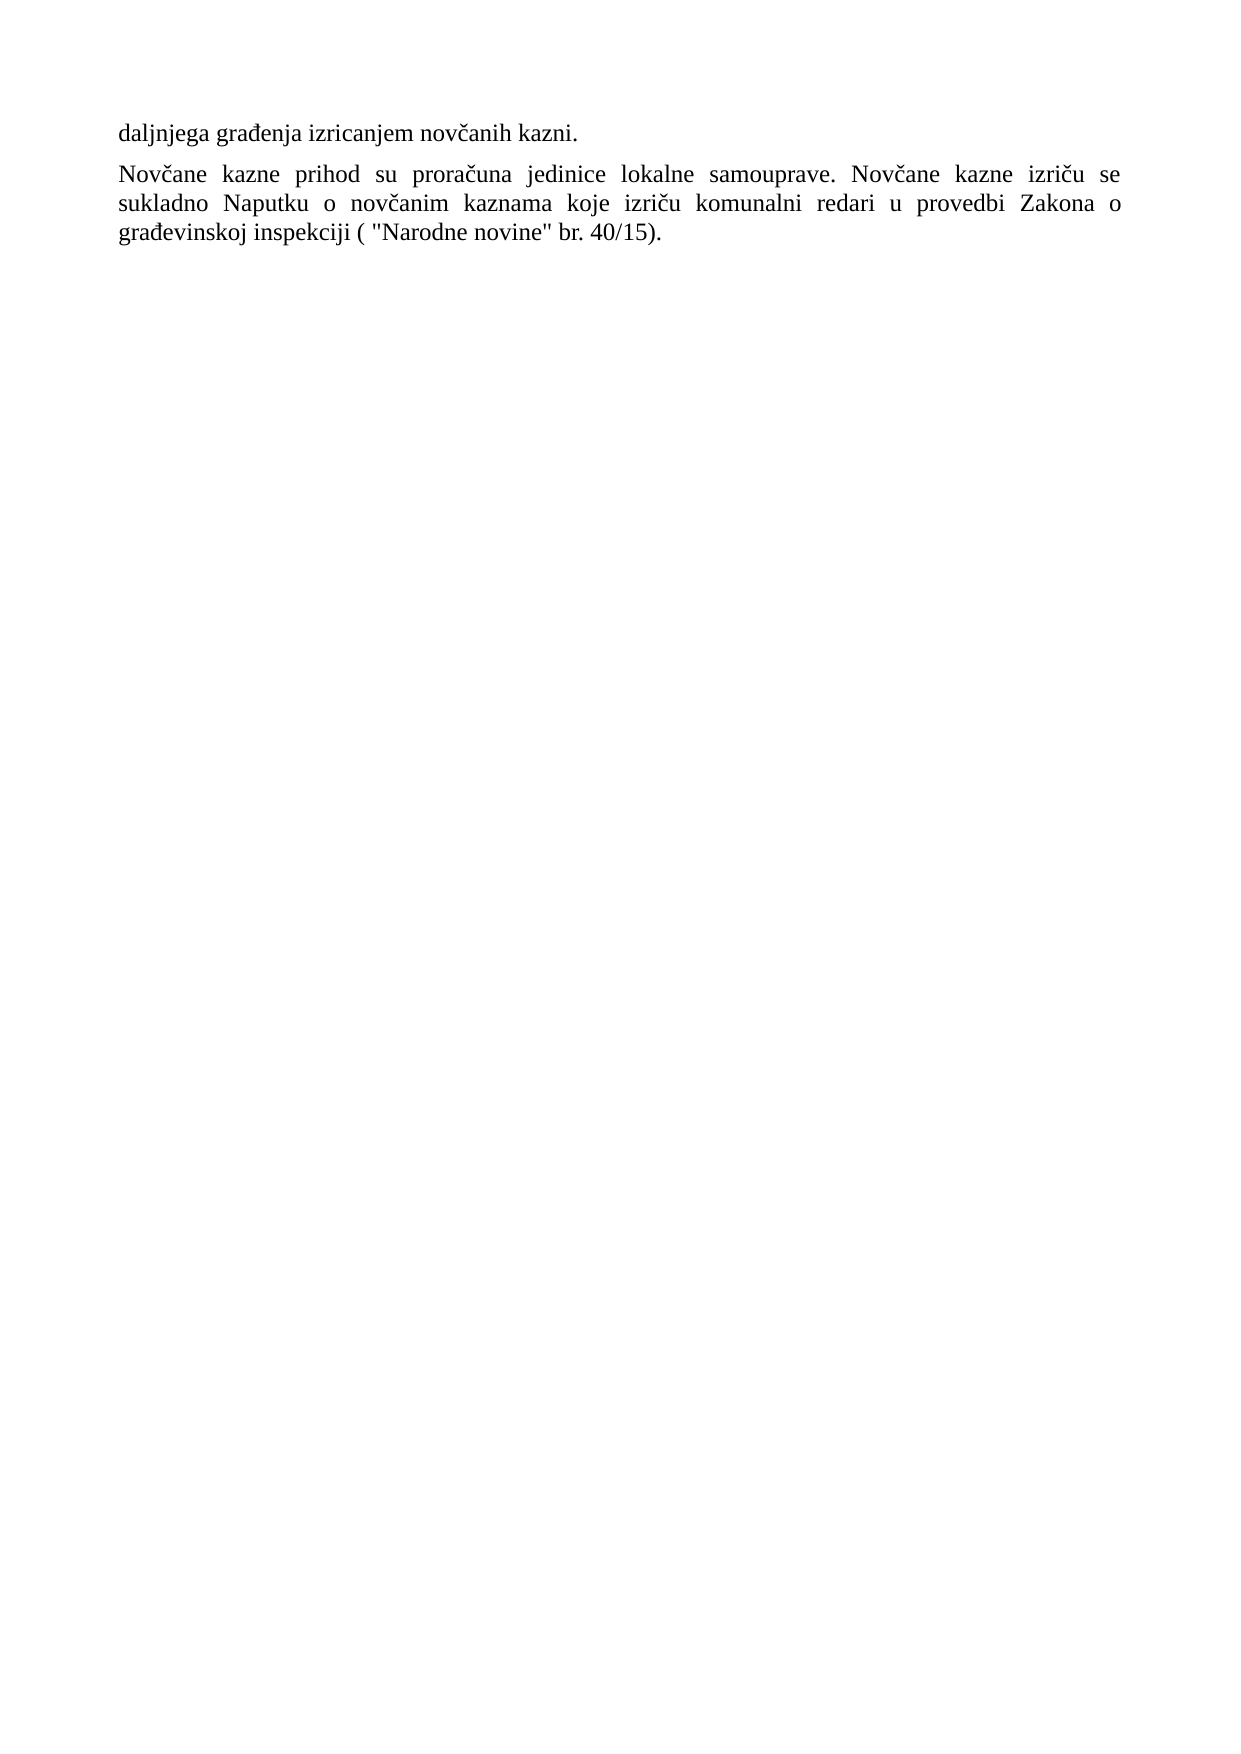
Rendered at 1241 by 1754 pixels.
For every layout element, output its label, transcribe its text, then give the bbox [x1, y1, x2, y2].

text Novčane kazne prihod su proračuna jedinice lokalne samouprave. Novčane kazne izriču se sukladno Naputku o novčanim kaznama koje izriču komunalni redari u provedbi Zakona o građevinskoj inspekciji ( "Narodne novine" br. 40/15). [118, 159, 1122, 246]
text daljnjega građenja izricanjem novčanih kazni. [118, 118, 1122, 147]
